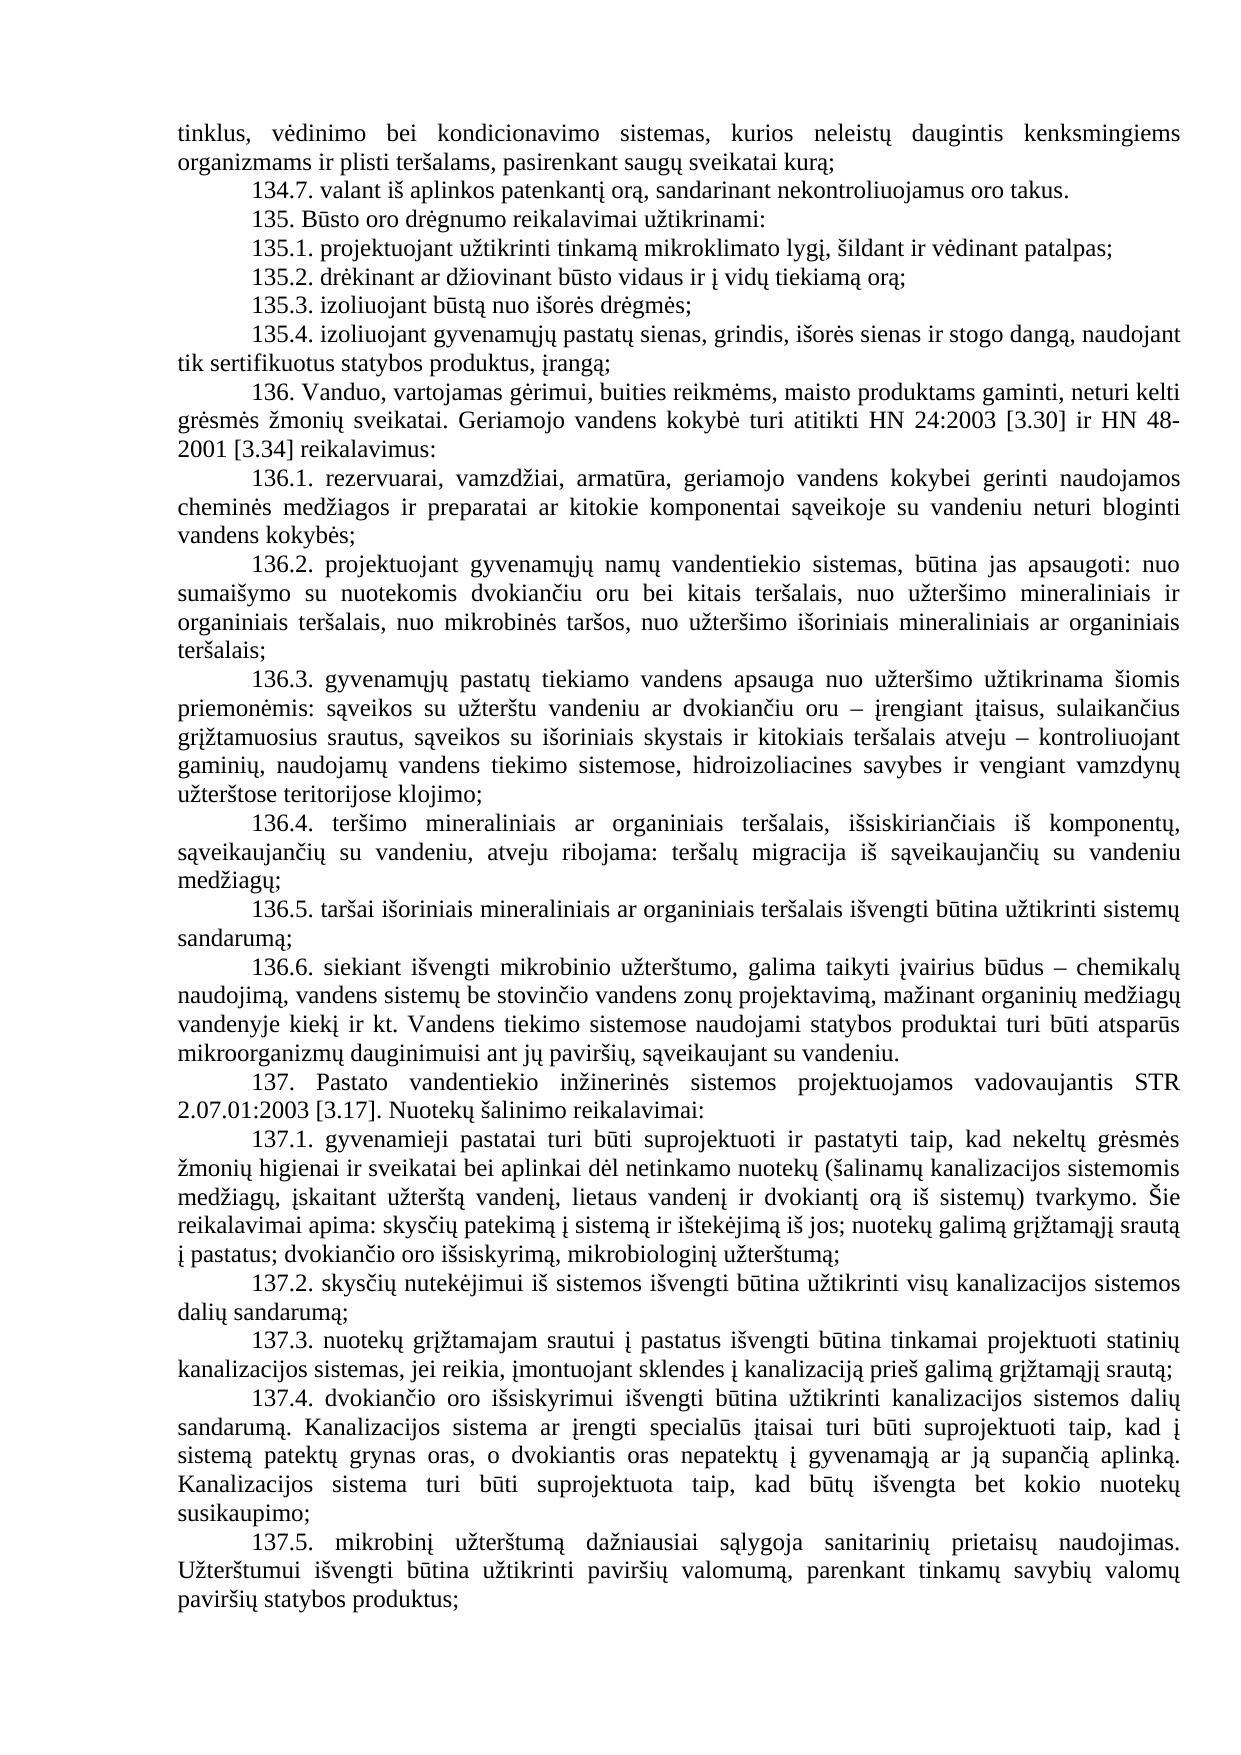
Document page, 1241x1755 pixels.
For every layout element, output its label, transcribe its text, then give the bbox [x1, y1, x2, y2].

text 137.2. skysčių nutekėjimui iš sistemos išvengti būtina užtikrinti visų kanalizacijos sistemos dalių sandarumą; [177, 1268, 1181, 1326]
text 135.1. projektuojant užtikrinti tinkamą mikroklimato lygį, šildant ir vėdinant patalpas; [177, 233, 1181, 262]
text 136.1. rezervuarai, vamzdžiai, armatūra, geriamojo vandens kokybei gerinti naudojamos cheminės medžiagos ir preparatai ar kitokie komponentai sąveikoje su vandeniu neturi bloginti vandens kokybės; [177, 463, 1181, 549]
text 135. Būsto oro drėgnumo reikalavimai užtikrinami: [177, 204, 1181, 233]
text 136. Vanduo, vartojamas gėrimui, buities reikmėms, maisto produktams gaminti, neturi kelti grėsmės žmonių sveikatai. Geriamojo vandens kokybė turi atitikti HN 24:2003 [3.30] ir HN 48-2001 [3.34] reikalavimus: [177, 377, 1181, 463]
text 137.3. nuotekų grįžtamajam srautui į pastatus išvengti būtina tinkamai projektuoti statinių kanalizacijos sistemas, jei reikia, įmontuojant sklendes į kanalizaciją prieš galimą grįžtamąjį srautą; [177, 1326, 1181, 1383]
text 136.3. gyvenamųjų pastatų tiekiamo vandens apsauga nuo užteršimo užtikrinama šiomis priemonėmis: sąveikos su užterštu vandeniu ar dvokiančiu oru – įrengiant įtaisus, sulaikančius grįžtamuosius srautus, sąveikos su išoriniais skystais ir kitokiais teršalais atveju – kontroliuojant gaminių, naudojamų vandens tiekimo sistemose, hidroizoliacines savybes ir vengiant vamzdynų užterštose teritorijose klojimo; [177, 664, 1181, 808]
text 135.2. drėkinant ar džiovinant būsto vidaus ir į vidų tiekiamą orą; [177, 262, 1181, 291]
text 135.4. izoliuojant gyvenamųjų pastatų sienas, grindis, išorės sienas ir stogo dangą, naudojant tik sertifikuotus statybos produktus, įrangą; [177, 319, 1181, 377]
text 136.6. siekiant išvengti mikrobinio užterštumo, galima taikyti įvairius būdus – chemikalų naudojimą, vandens sistemų be stovinčio vandens zonų projektavimą, mažinant organinių medžiagų vandenyje kiekį ir kt. Vandens tiekimo sistemose naudojami statybos produktai turi būti atsparūs mikroorganizmų dauginimuisi ant jų paviršių, sąveikaujant su vandeniu. [177, 952, 1181, 1067]
text 136.5. taršai išoriniais mineraliniais ar organiniais teršalais išvengti būtina užtikrinti sistemų sandarumą; [177, 894, 1181, 952]
text 137. Pastato vandentiekio inžinerinės sistemos projektuojamos vadovaujantis STR 2.07.01:2003 [3.17]. Nuotekų šalinimo reikalavimai: [177, 1067, 1181, 1124]
text 136.2. projektuojant gyvenamųjų namų vandentiekio sistemas, būtina jas apsaugoti: nuo sumaišymo su nuotekomis dvokiančiu oru bei kitais teršalais, nuo užteršimo mineraliniais ir organiniais teršalais, nuo mikrobinės taršos, nuo užteršimo išoriniais mineraliniais ar organiniais teršalais; [177, 549, 1181, 664]
text 137.1. gyvenamieji pastatai turi būti suprojektuoti ir pastatyti taip, kad nekeltų grėsmės žmonių higienai ir sveikatai bei aplinkai dėl netinkamo nuotekų (šalinamų kanalizacijos sistemomis medžiagų, įskaitant užterštą vandenį, lietaus vandenį ir dvokiantį orą iš sistemų) tvarkymo. Šie reikalavimai apima: skysčių patekimą į sistemą ir ištekėjimą iš jos; nuotekų galimą grįžtamąjį srautą į pastatus; dvokiančio oro išsiskyrimą, mikrobiologinį užterštumą; [177, 1124, 1181, 1268]
text 136.4. teršimo mineraliniais ar organiniais teršalais, išsiskiriančiais iš komponentų, sąveikaujančių su vandeniu, atveju ribojama: teršalų migracija iš sąveikaujančių su vandeniu medžiagų; [177, 808, 1181, 894]
text 137.5. mikrobinį užterštumą dažniausiai sąlygoja sanitarinių prietaisų naudojimas. Užterštumui išvengti būtina užtikrinti paviršių valomumą, parenkant tinkamų savybių valomų paviršių statybos produktus; [177, 1527, 1181, 1613]
text 137.4. dvokiančio oro išsiskyrimui išvengti būtina užtikrinti kanalizacijos sistemos dalių sandarumą. Kanalizacijos sistema ar įrengti specialūs įtaisai turi būti suprojektuoti taip, kad į sistemą patektų grynas oras, o dvokiantis oras nepatektų į gyvenamąją ar ją supančią aplinką. Kanalizacijos sistema turi būti suprojektuota taip, kad būtų išvengta bet kokio nuotekų susikaupimo; [177, 1383, 1181, 1527]
text 135.3. izoliuojant būstą nuo išorės drėgmės; [177, 291, 1181, 319]
text 134.7. valant iš aplinkos patenkantį orą, sandarinant nekontroliuojamus oro takus. [177, 176, 1181, 204]
text tinklus, vėdinimo bei kondicionavimo sistemas, kurios neleistų daugintis kenksmingiems organizmams ir plisti teršalams, pasirenkant saugų sveikatai kurą; [177, 118, 1181, 176]
